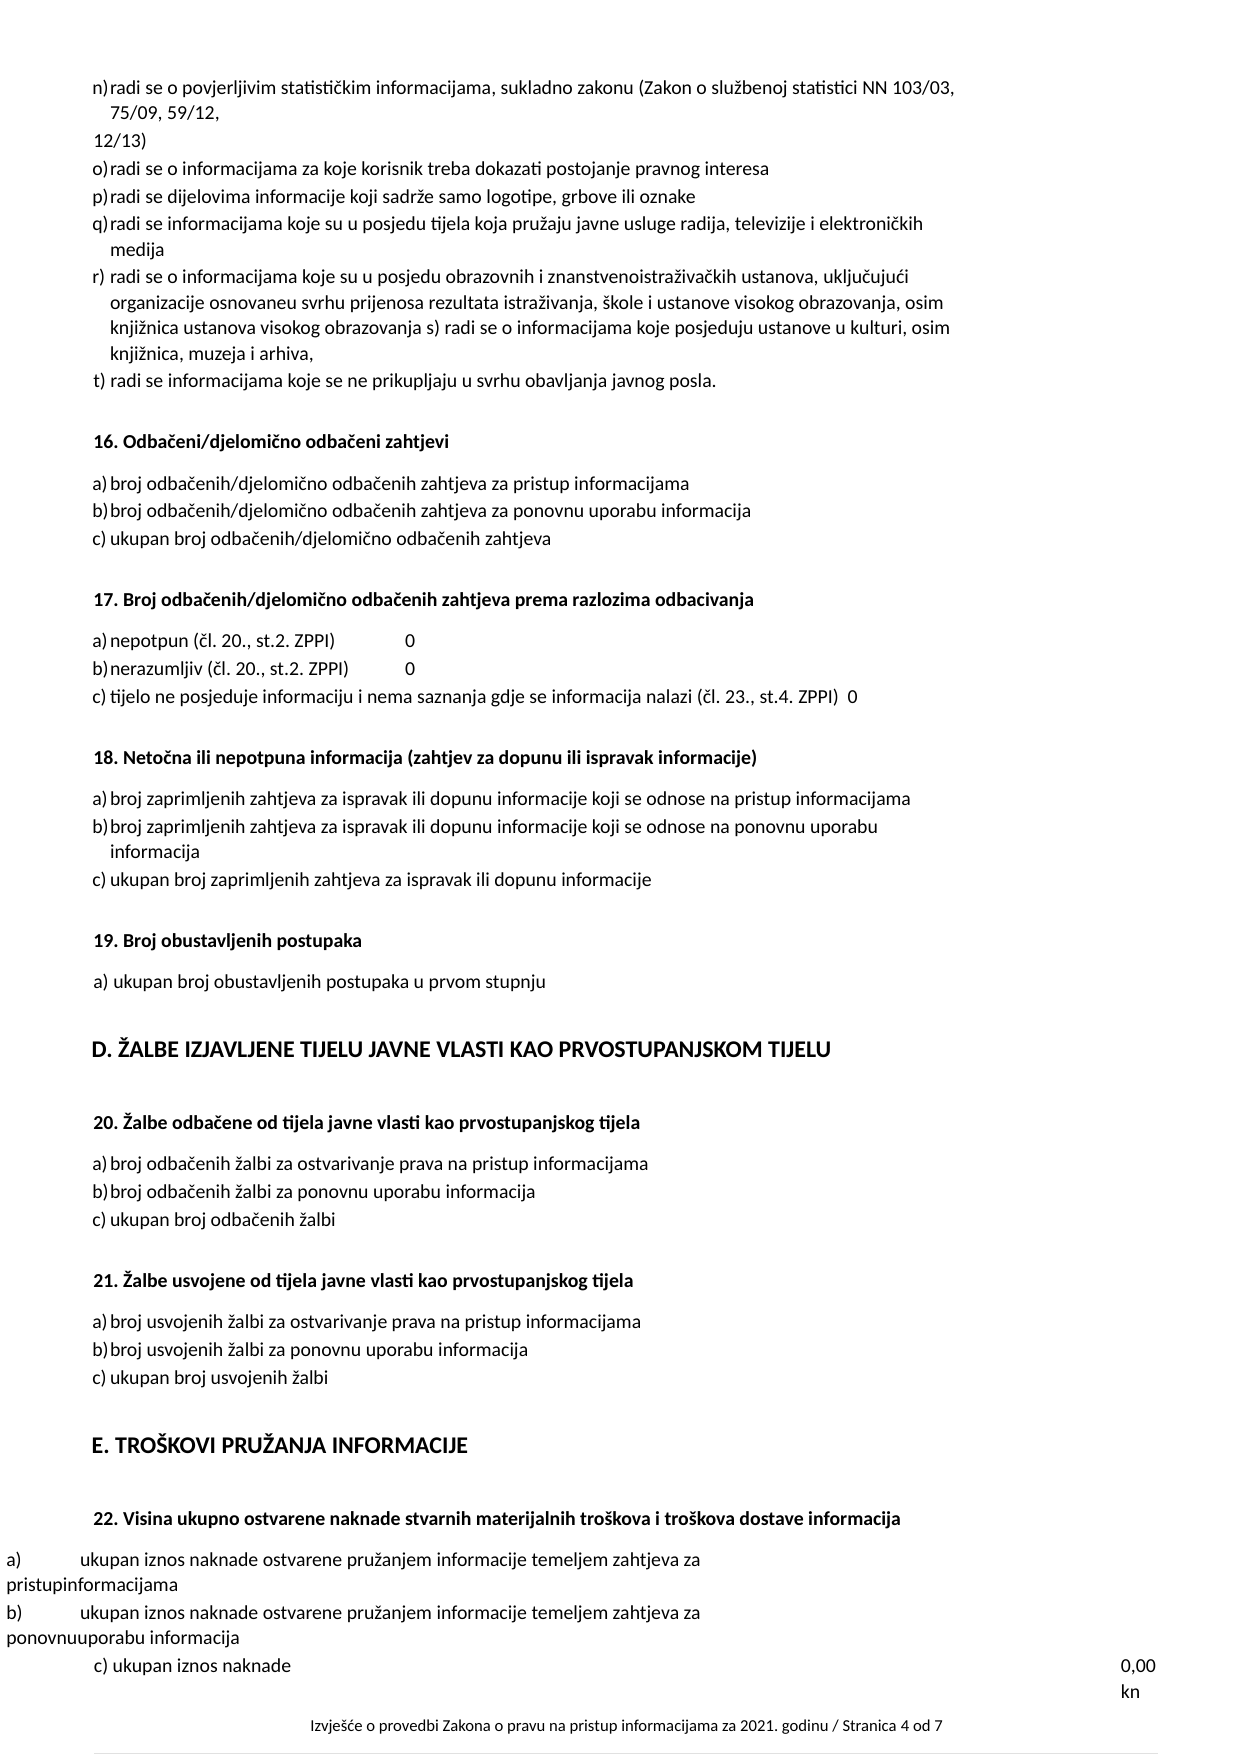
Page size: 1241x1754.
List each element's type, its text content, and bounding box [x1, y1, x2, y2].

list broj usvojenih žalbi za ponovnu uporabu informacija [92, 1337, 956, 1361]
list broj zaprimljenih zahtjeva za ispravak ili dopunu informacije koji se odnose na pristup informacijama [92, 786, 956, 810]
list broj odbačenih žalbi za ponovnu uporabu informacija [92, 1179, 956, 1203]
text 12/13) [93, 128, 956, 152]
list ukupan broj zaprimljenih zahtjeva za ispravak ili dopunu informacije [92, 867, 956, 891]
list ukupan broj odbačenih žalbi [92, 1207, 956, 1231]
list nerazumljiv (čl. 20., st.2. ZPPI) 0 [92, 656, 1172, 680]
list radi se dijelovima informacije koji sadrže samo logotipe, grbove ili oznake [92, 184, 956, 208]
list radi se o informacijama za koje korisnik treba dokazati postojanje pravnog interesa [92, 156, 956, 180]
list radi se informacijama koje su u posjedu tijela koja pružaju javne usluge radija, televizije i elektroničkih medija [92, 212, 956, 261]
subtitle 18. Netočna ili nepotpuna informacija (zahtjev za dopunu ili ispravak informacije) [93, 745, 1172, 769]
table_header 0,00 kn [1121, 1653, 1172, 1715]
list tijelo ne posjeduje informaciju i nema saznanja gdje se informacija nalazi (čl. 23., st.4. ZPPI) 0 [92, 684, 1172, 708]
list ukupan iznos naknade ostvarene pružanjem informacije temeljem zahtjeva za ponovnuuporabu informacija [6, 1600, 781, 1649]
subtitle 17. Broj odbačenih/djelomično odbačenih zahtjeva prema razlozima odbacivanja [93, 587, 1172, 611]
list broj odbačenih žalbi za ostvarivanje prava na pristup informacijama [92, 1151, 956, 1176]
subtitle 21. Žalbe usvojene od tijela javne vlasti kao prvostupanjskog tijela [93, 1268, 1172, 1292]
list broj odbačenih/djelomično odbačenih zahtjeva za pristup informacijama [92, 471, 956, 495]
subtitle E. TROŠKOVI PRUŽANJA INFORMACIJE [91, 1430, 1172, 1459]
list broj zaprimljenih zahtjeva za ispravak ili dopunu informacije koji se odnose na ponovnu uporabu informacija [92, 814, 956, 863]
text a) ukupan broj obustavljenih postupaka u prvom stupnju [93, 969, 956, 993]
list ukupan iznos naknade ostvarene pružanjem informacije temeljem zahtjeva za pristupinformacijama [6, 1547, 781, 1596]
subtitle D. ŽALBE IZJAVLJENE TIJELU JAVNE VLASTI KAO PRVOSTUPANJSKOM TIJELU [91, 1034, 1172, 1064]
list broj odbačenih/djelomično odbačenih zahtjeva za ponovnu uporabu informacija [92, 498, 956, 523]
list nepotpun (čl. 20., st.2. ZPPI) 0 [92, 628, 1172, 653]
text t) radi se informacijama koje se ne prikupljaju u svrhu obavljanja javnog posla. [93, 368, 956, 393]
list radi se o informacijama koje su u posjedu obrazovnih i znanstvenoistraživačkih ustanova, uključujući organizacije osnovaneu svrhu prijenosa rezultata istraživanja, škole i ustanove visokog obrazovanja, osim knjižnica ustanova visokog obrazovanja s) radi se o informacijama koje posjeduju ustanove u kulturi, osim knjižnica, muzeja i arhiva, [92, 265, 956, 365]
text 19. Broj obustavljenih postupaka [93, 928, 1172, 952]
list ukupan broj odbačenih/djelomično odbačenih zahtjeva [92, 526, 956, 550]
subtitle 22. Visina ukupno ostvarene naknade stvarnih materijalnih troškova i troškova dostave informacija [93, 1506, 1172, 1530]
list radi se o povjerljivim statističkim informacijama, sukladno zakonu (Zakon o službenoj statistici NN 103/03, 75/09, 59/12, [92, 75, 956, 124]
list ukupan broj usvojenih žalbi [92, 1365, 956, 1389]
list broj usvojenih žalbi za ostvarivanje prava na pristup informacijama [92, 1309, 956, 1333]
table_header c) ukupan iznos naknade [92, 1653, 1121, 1715]
subtitle 16. Odbačeni/djelomično odbačeni zahtjevi [93, 429, 1172, 454]
subtitle 20. Žalbe odbačene od tijela javne vlasti kao prvostupanjskog tijela [93, 1110, 1172, 1134]
